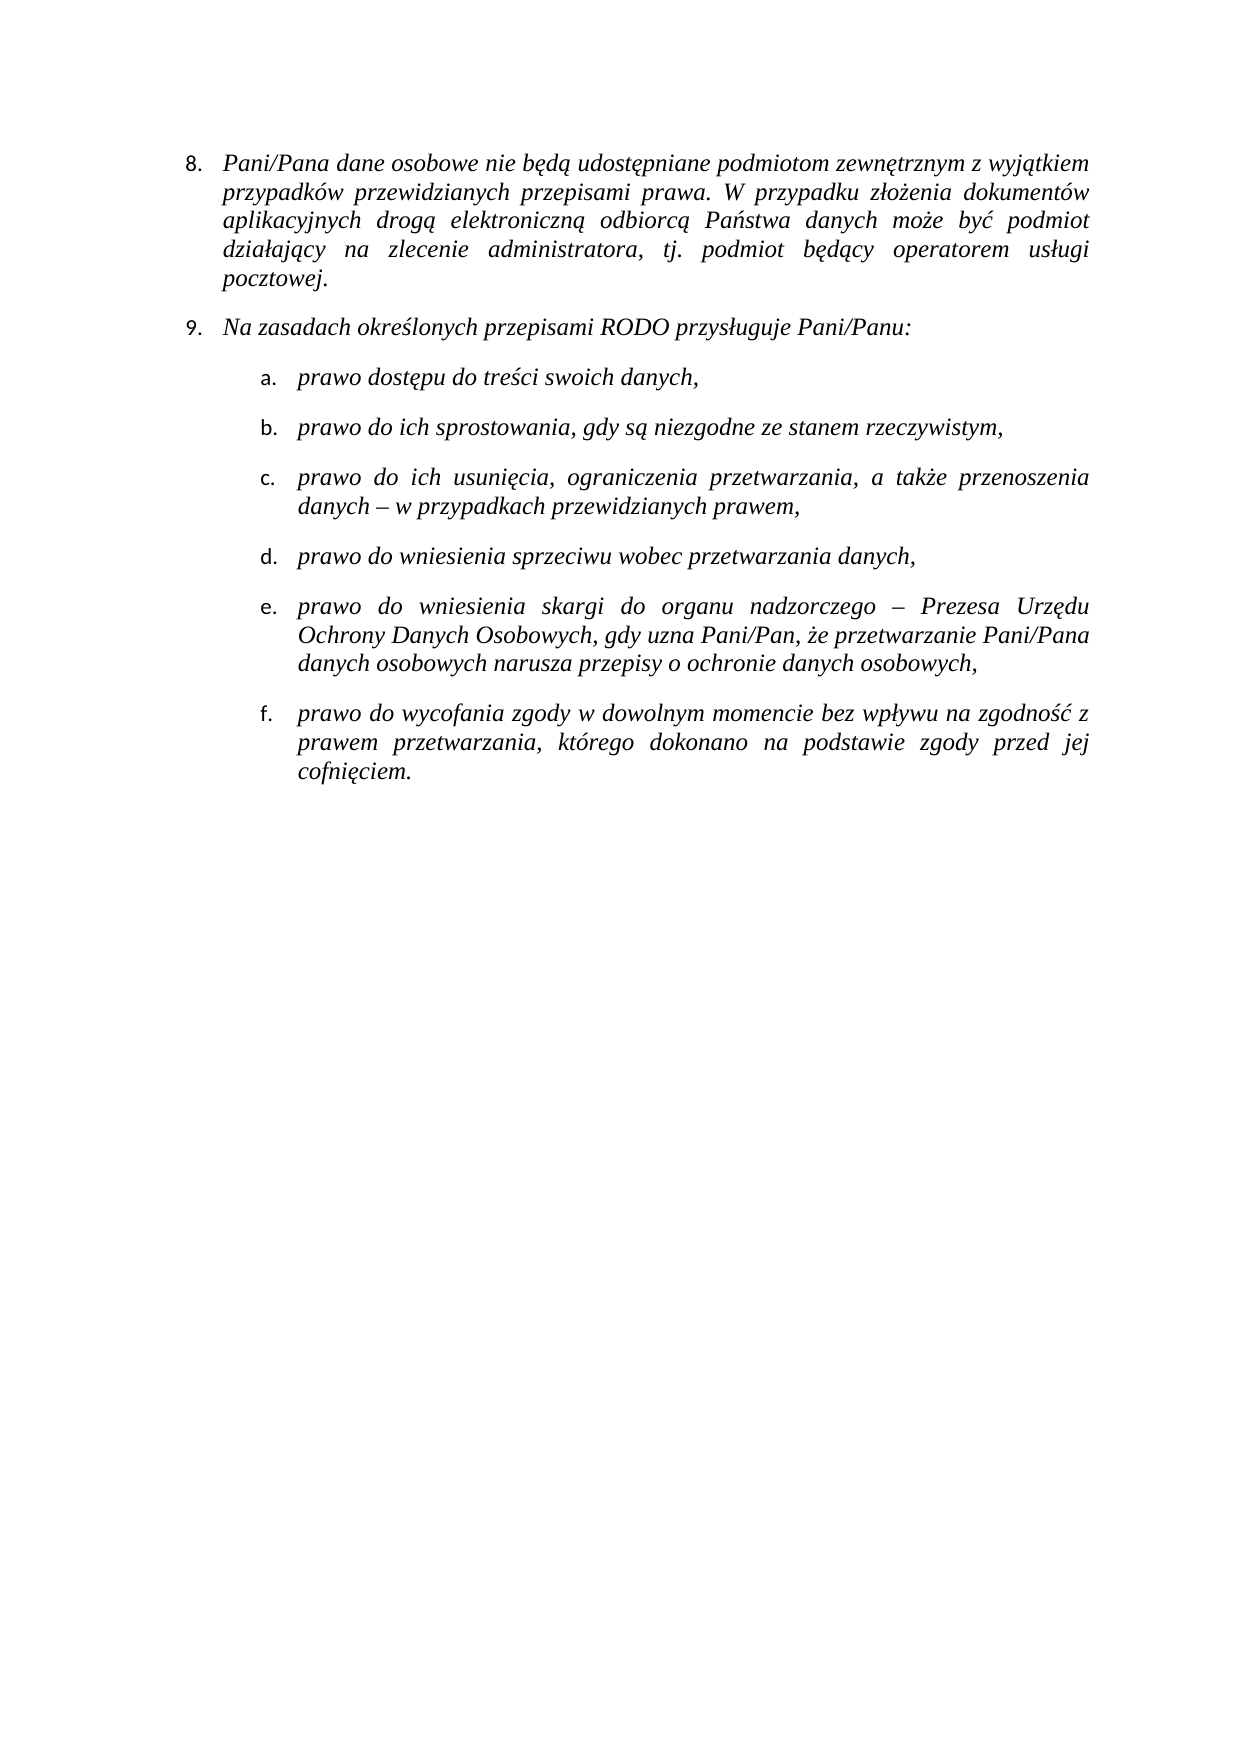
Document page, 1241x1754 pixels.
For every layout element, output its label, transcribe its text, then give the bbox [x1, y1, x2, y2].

list prawo do ich sprostowania, gdy są niezgodne ze stanem rzeczywistym, [260, 412, 1093, 441]
list prawo do ich usunięcia, ograniczenia przetwarzania, a także przenoszenia danych – w przypadkach przewidzianych prawem, [260, 462, 1093, 520]
list prawo do wniesienia sprzeciwu wobec przetwarzania danych, [260, 541, 1093, 570]
list prawo do wycofania zgody w dowolnym momencie bez wpływu na zgodność z prawem przetwarzania, którego dokonano na podstawie zgody przed jej cofnięciem. [260, 698, 1093, 785]
list Pani/Pana dane osobowe nie będą udostępniane podmiotom zewnętrznym z wyjątkiem przypadków przewidzianych przepisami prawa. W przypadku złożenia dokumentów aplikacyjnych drogą elektroniczną odbiorcą Państwa danych może być podmiot działający na zlecenie administratora, tj. podmiot będący operatorem usługi pocztowej. [185, 148, 1093, 292]
list prawo dostępu do treści swoich danych, [260, 362, 1093, 391]
list Na zasadach określonych przepisami RODO przysługuje Pani/Panu: [185, 312, 1093, 342]
list prawo do wniesienia skargi do organu nadzorczego – Prezesa Urzędu Ochrony Danych Osobowych, gdy uzna Pani/Pan, że przetwarzanie Pani/Pana danych osobowych narusza przepisy o ochronie danych osobowych, [260, 591, 1093, 677]
